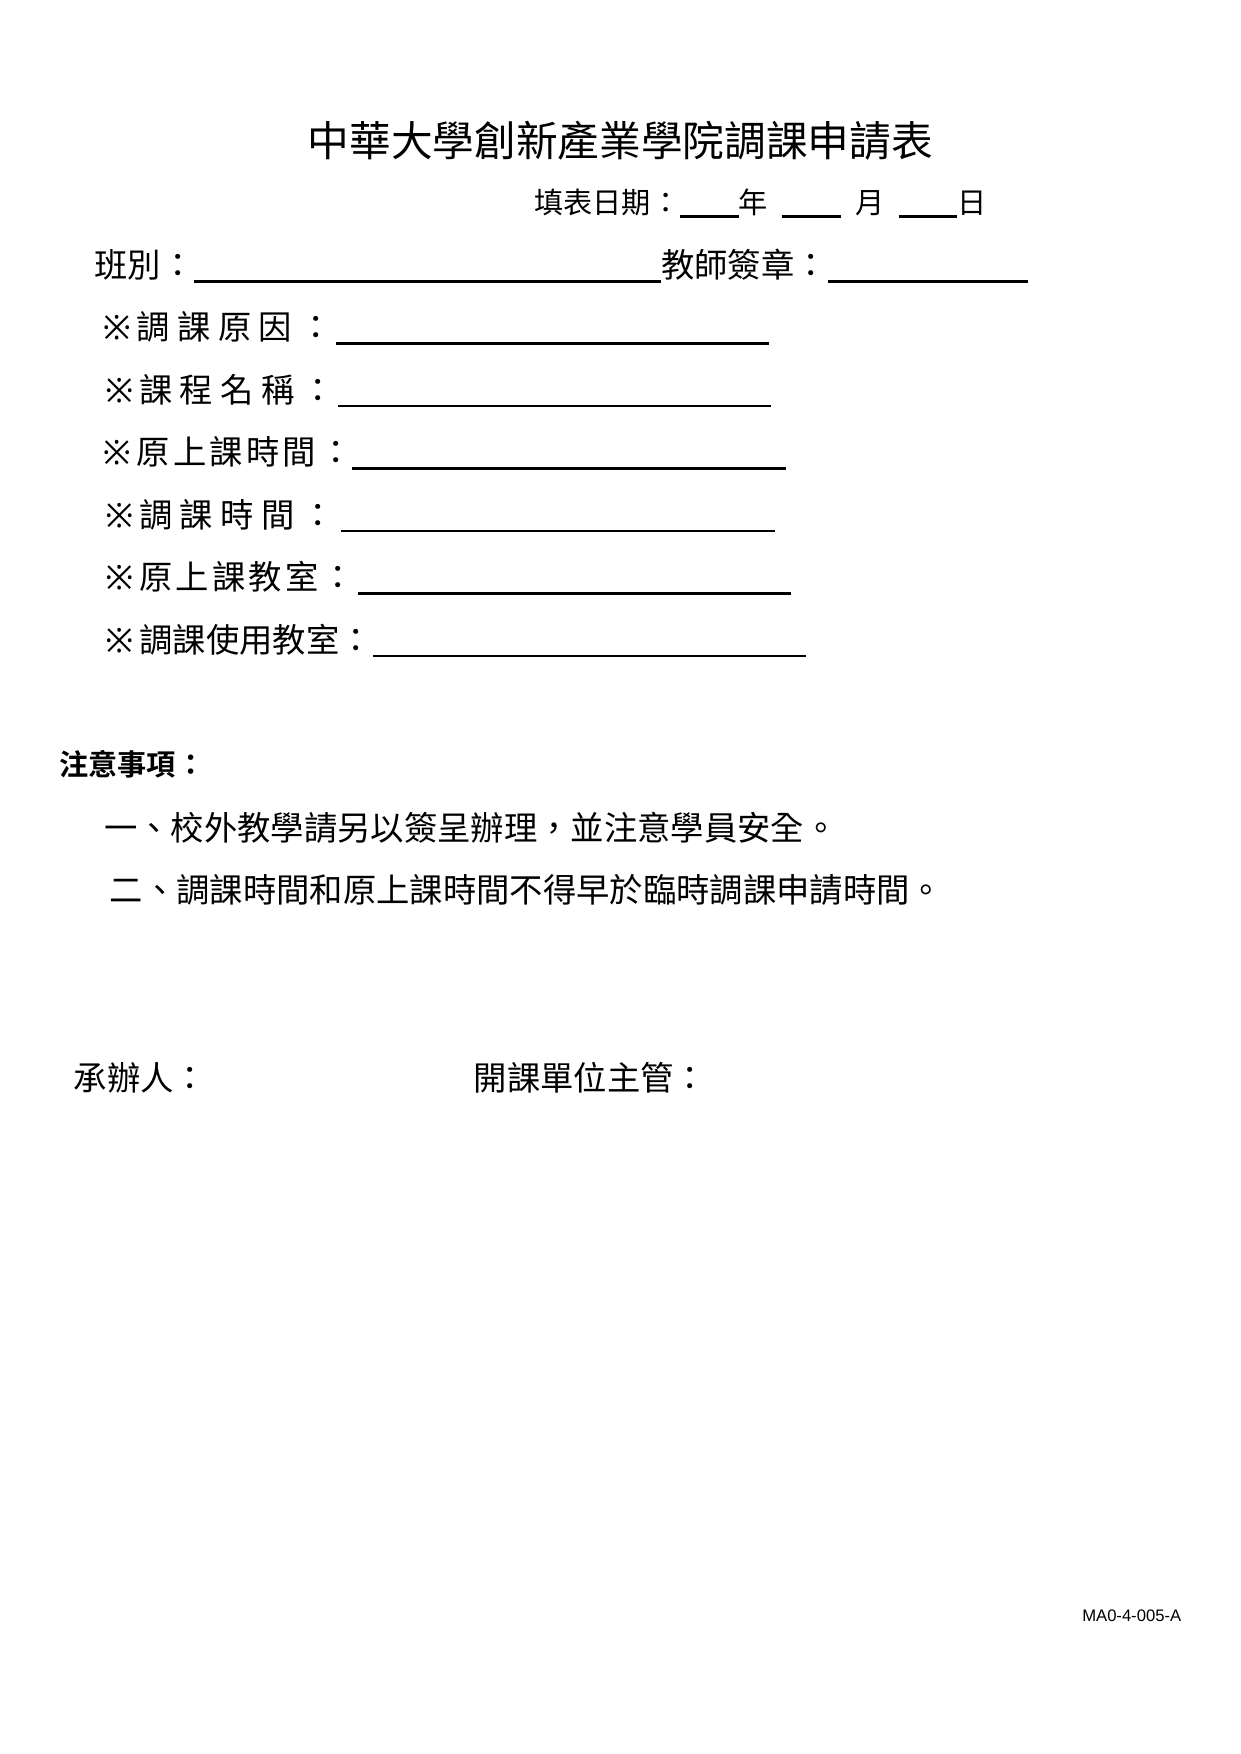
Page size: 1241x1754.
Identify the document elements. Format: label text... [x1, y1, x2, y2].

text ※調課時間： [59, 471, 1181, 534]
text ※原上課時間： [59, 409, 1181, 471]
text 班別： 教師簽章： [59, 221, 1181, 284]
text 中華大學創新產業學院調課申請表 [59, 96, 1181, 159]
text ※調課原因： [59, 284, 1181, 346]
text 注意事項： [59, 721, 1181, 784]
text ※調課使用教室： [59, 596, 1181, 659]
text ※原上課教室： [59, 534, 1181, 596]
text 一、校外教學請另以簽呈辦理，並注意學員安全。 [104, 784, 1181, 846]
text 填表日期： 年 月 日 [59, 159, 1181, 221]
text 二、調課時間和原上課時間不得早於臨時調課申請時間。 [69, 846, 1181, 909]
text 承辦人： 開課單位主管： [59, 1034, 1181, 1096]
text ※課程名稱： [59, 346, 1181, 409]
